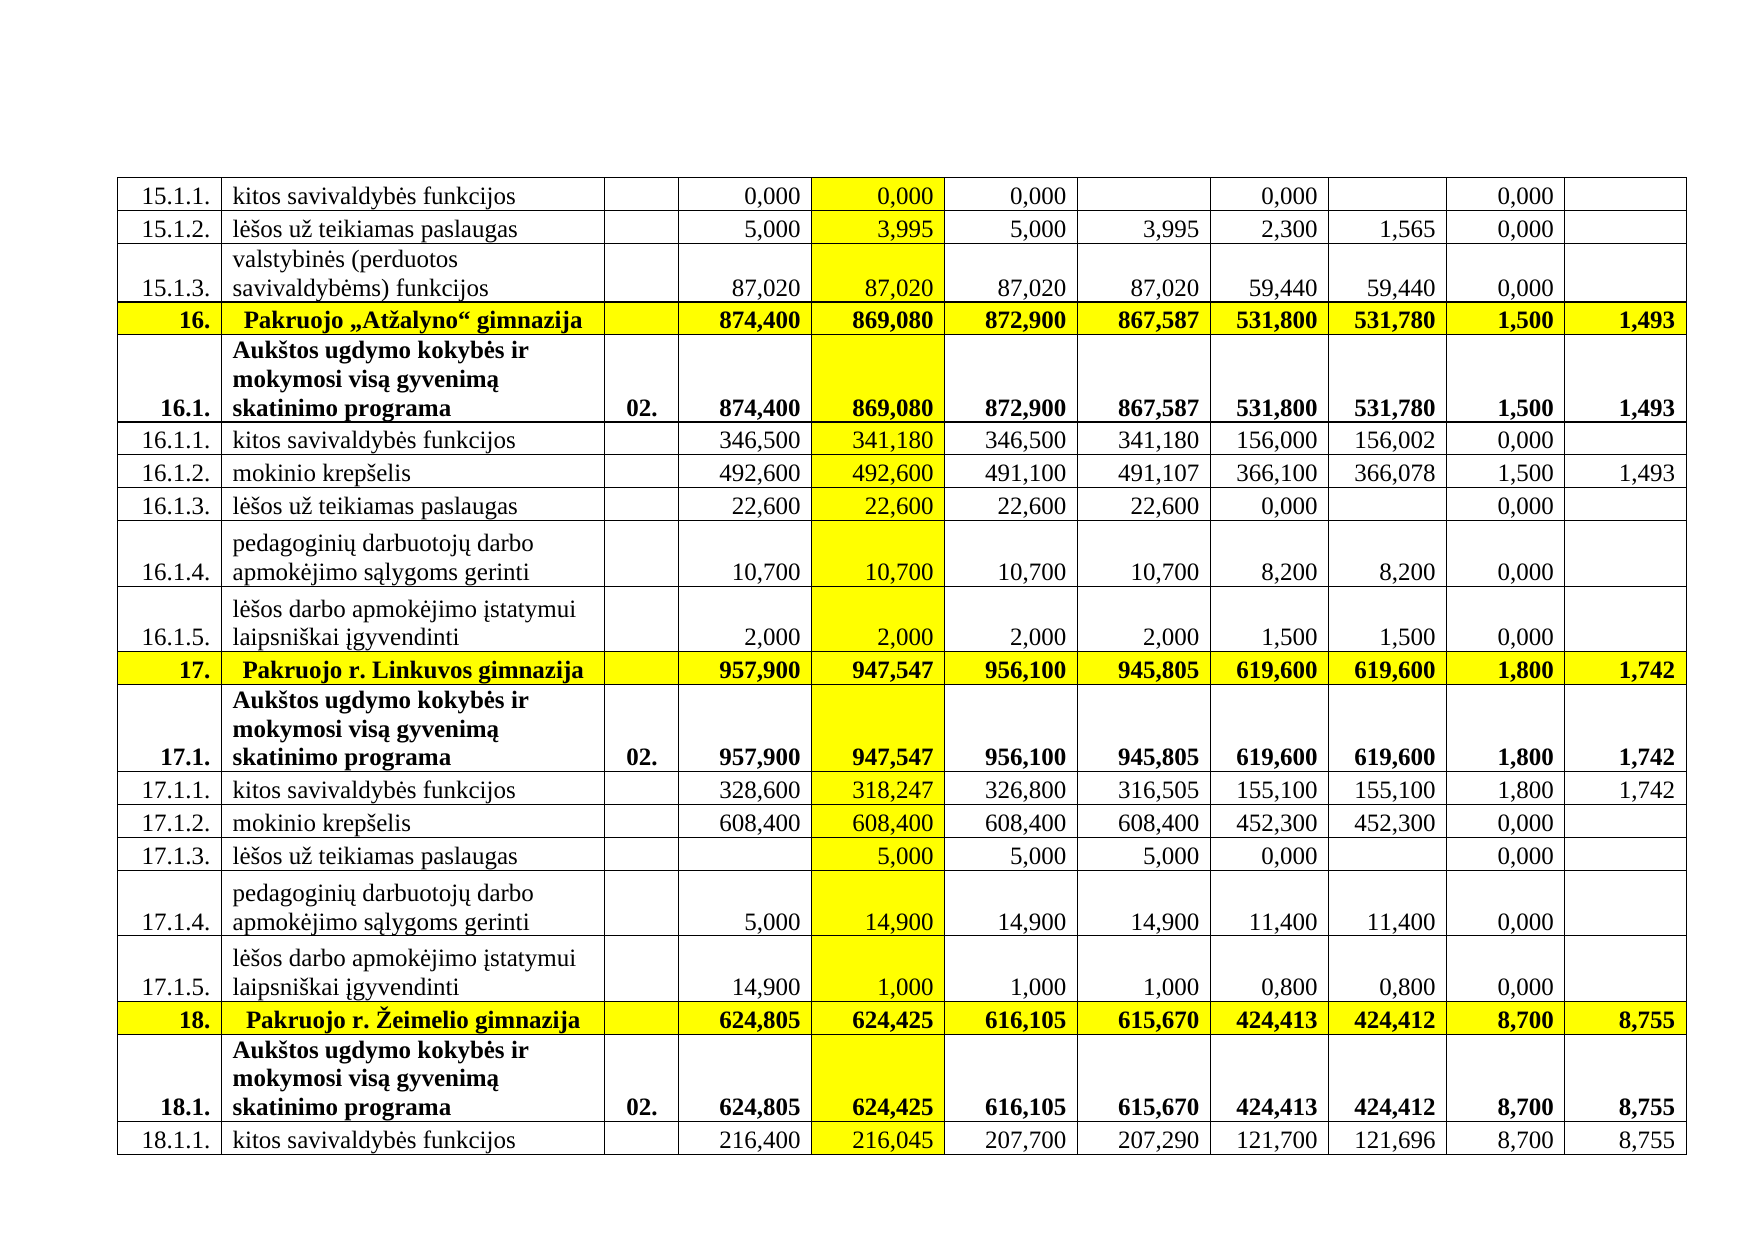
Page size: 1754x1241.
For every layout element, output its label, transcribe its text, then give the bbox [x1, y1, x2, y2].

table_cell kitos savivaldybės funkcijos [222, 423, 604, 454]
table_cell 22,600 [679, 488, 811, 520]
table_cell 1,500 [1447, 335, 1564, 421]
table_cell Pakruojo „Atžalyno“ gimnazija [222, 303, 604, 334]
table_cell [1565, 936, 1686, 1001]
table_cell 957,900 [679, 652, 811, 684]
table_cell [605, 1002, 678, 1034]
table_cell [1565, 871, 1686, 935]
table_cell 02. [605, 685, 678, 771]
table_cell 87,020 [812, 244, 944, 301]
table_cell lėšos darbo apmokėjimo įstatymui laipsniškai įgyvendinti [222, 936, 604, 1001]
table_cell 366,078 [1329, 455, 1446, 487]
table_cell 1,493 [1565, 303, 1686, 334]
table_cell lėšos už teikiamas paslaugas [222, 211, 604, 243]
table_cell [605, 303, 678, 334]
table_cell [605, 521, 678, 586]
table_cell 8,700 [1447, 1002, 1564, 1034]
table_cell 8,755 [1565, 1035, 1686, 1121]
table_cell 326,800 [945, 772, 1077, 804]
table_cell [605, 838, 678, 870]
table_cell 59,440 [1211, 244, 1328, 301]
table_cell 2,300 [1211, 211, 1328, 243]
table_cell 0,000 [1447, 936, 1564, 1001]
table_cell valstybinės (perduotos savivaldybėms) funkcijos [222, 244, 604, 301]
table_cell 956,100 [945, 652, 1077, 684]
table_cell 16.1. [118, 335, 221, 421]
table_cell 1,742 [1565, 685, 1686, 771]
table_cell [1565, 805, 1686, 837]
table_cell 8,755 [1565, 1122, 1686, 1154]
table_cell 869,080 [812, 335, 944, 421]
table_cell pedagoginių darbuotojų darbo apmokėjimo sąlygoms gerinti [222, 521, 604, 586]
table_cell 18. [118, 1002, 221, 1034]
table_cell Aukštos ugdymo kokybės ir mokymosi visą gyvenimą skatinimo programa [222, 685, 604, 771]
table_cell 156,000 [1211, 423, 1328, 454]
table_cell [605, 772, 678, 804]
table_cell [1565, 838, 1686, 870]
table_cell 316,505 [1078, 772, 1210, 804]
table_cell Aukštos ugdymo kokybės ir mokymosi visą gyvenimą skatinimo programa [222, 1035, 604, 1121]
table_cell 318,247 [812, 772, 944, 804]
table_cell 1,000 [1078, 936, 1210, 1001]
table_cell 872,900 [945, 303, 1077, 334]
table_cell 1,800 [1447, 685, 1564, 771]
table_cell 10,700 [945, 521, 1077, 586]
table_cell 3,995 [812, 211, 944, 243]
table_cell 156,002 [1329, 423, 1446, 454]
table_cell 0,800 [1211, 936, 1328, 1001]
table_cell [1565, 423, 1686, 454]
table_cell 624,805 [679, 1002, 811, 1034]
table_cell 5,000 [679, 211, 811, 243]
table_cell 624,805 [679, 1035, 811, 1121]
table_cell 17.1.1. [118, 772, 221, 804]
table_cell 8,700 [1447, 1035, 1564, 1121]
table_cell 874,400 [679, 303, 811, 334]
table_cell 8,755 [1565, 1002, 1686, 1034]
table_cell 16. [118, 303, 221, 334]
table_cell 608,400 [945, 805, 1077, 837]
table_cell 0,000 [1447, 838, 1564, 870]
table_cell 0,800 [1329, 936, 1446, 1001]
table_cell 0,000 [1447, 488, 1564, 520]
table_cell 366,100 [1211, 455, 1328, 487]
table_cell 0,000 [1211, 838, 1328, 870]
table_cell 87,020 [1078, 244, 1210, 301]
table_cell 491,107 [1078, 455, 1210, 487]
table_cell 5,000 [945, 211, 1077, 243]
table_cell 492,600 [679, 455, 811, 487]
table_cell 15.1.2. [118, 211, 221, 243]
table_cell 869,080 [812, 303, 944, 334]
table_cell 11,400 [1211, 871, 1328, 935]
table_cell [605, 652, 678, 684]
table_cell 1,742 [1565, 652, 1686, 684]
table_cell [605, 488, 678, 520]
table_cell [1565, 211, 1686, 243]
table_cell 18.1. [118, 1035, 221, 1121]
table_cell 531,800 [1211, 303, 1328, 334]
table_cell 02. [605, 335, 678, 421]
table_cell 155,100 [1211, 772, 1328, 804]
table_cell 616,105 [945, 1035, 1077, 1121]
table_cell 947,547 [812, 685, 944, 771]
table_cell 121,696 [1329, 1122, 1446, 1154]
table_cell 531,800 [1211, 335, 1328, 421]
table_cell [1565, 244, 1686, 301]
table_cell [1565, 488, 1686, 520]
table_cell 17.1.5. [118, 936, 221, 1001]
table_cell 1,800 [1447, 772, 1564, 804]
table_cell mokinio krepšelis [222, 455, 604, 487]
table_cell 0,000 [1447, 871, 1564, 935]
table_cell 531,780 [1329, 303, 1446, 334]
table_cell 16.1.4. [118, 521, 221, 586]
table_cell 1,000 [812, 936, 944, 1001]
table_cell 87,020 [679, 244, 811, 301]
table_cell 1,500 [1211, 587, 1328, 651]
table_cell 608,400 [679, 805, 811, 837]
table_cell 0,000 [1447, 423, 1564, 454]
table_cell 16.1.3. [118, 488, 221, 520]
table_cell 957,900 [679, 685, 811, 771]
table_cell kitos savivaldybės funkcijos [222, 178, 604, 210]
table_cell 624,425 [812, 1002, 944, 1034]
table_cell 619,600 [1329, 652, 1446, 684]
table_cell 216,045 [812, 1122, 944, 1154]
table_cell 424,412 [1329, 1002, 1446, 1034]
table_cell 616,105 [945, 1002, 1077, 1034]
table_cell 1,493 [1565, 455, 1686, 487]
table_cell 10,700 [1078, 521, 1210, 586]
table_cell 947,547 [812, 652, 944, 684]
table_cell [605, 178, 678, 210]
table_cell 16.1.1. [118, 423, 221, 454]
table_cell 0,000 [1447, 805, 1564, 837]
table_cell 491,100 [945, 455, 1077, 487]
table_cell 619,600 [1211, 685, 1328, 771]
table_cell [1565, 521, 1686, 586]
table_cell [605, 1122, 678, 1154]
table_cell [605, 244, 678, 301]
table_cell [1565, 178, 1686, 210]
table_cell 492,600 [812, 455, 944, 487]
table_cell 22,600 [1078, 488, 1210, 520]
table_cell 0,000 [1447, 521, 1564, 586]
table_cell 531,780 [1329, 335, 1446, 421]
table_cell 17.1.3. [118, 838, 221, 870]
table_cell 207,290 [1078, 1122, 1210, 1154]
table_cell 2,000 [945, 587, 1077, 651]
table_cell 87,020 [945, 244, 1077, 301]
table_cell 0,000 [1211, 178, 1328, 210]
table_cell lėšos už teikiamas paslaugas [222, 488, 604, 520]
table_cell 0,000 [1447, 211, 1564, 243]
table_cell kitos savivaldybės funkcijos [222, 772, 604, 804]
table_cell 452,300 [1329, 805, 1446, 837]
table_cell 945,805 [1078, 685, 1210, 771]
table_cell 608,400 [1078, 805, 1210, 837]
table_cell 341,180 [812, 423, 944, 454]
table_cell 02. [605, 1035, 678, 1121]
table_cell [1329, 488, 1446, 520]
table_cell 14,900 [945, 871, 1077, 935]
table_cell 872,900 [945, 335, 1077, 421]
table_cell mokinio krepšelis [222, 805, 604, 837]
table_cell 22,600 [945, 488, 1077, 520]
table_cell 615,670 [1078, 1002, 1210, 1034]
table_cell 608,400 [812, 805, 944, 837]
table_cell 328,600 [679, 772, 811, 804]
table_cell 207,700 [945, 1122, 1077, 1154]
table_cell 17. [118, 652, 221, 684]
table_cell 619,600 [1211, 652, 1328, 684]
table_cell 346,500 [679, 423, 811, 454]
table_cell 1,500 [1447, 455, 1564, 487]
table_cell 216,400 [679, 1122, 811, 1154]
table_cell 8,200 [1329, 521, 1446, 586]
table_cell 22,600 [812, 488, 944, 520]
table_cell 17.1.2. [118, 805, 221, 837]
table_cell 14,900 [1078, 871, 1210, 935]
table_cell 346,500 [945, 423, 1077, 454]
table_cell 1,493 [1565, 335, 1686, 421]
table_cell 1,000 [945, 936, 1077, 1001]
table_cell 867,587 [1078, 303, 1210, 334]
table_cell 2,000 [679, 587, 811, 651]
table_cell 2,000 [1078, 587, 1210, 651]
table_cell [1329, 178, 1446, 210]
table_cell 16.1.5. [118, 587, 221, 651]
table_cell Pakruojo r. Linkuvos gimnazija [222, 652, 604, 684]
table_cell 624,425 [812, 1035, 944, 1121]
table_cell 1,800 [1447, 652, 1564, 684]
table_cell [605, 423, 678, 454]
table_cell 424,412 [1329, 1035, 1446, 1121]
table_cell 17.1.4. [118, 871, 221, 935]
table_cell [605, 587, 678, 651]
table_cell 15.1.1. [118, 178, 221, 210]
table_cell [605, 936, 678, 1001]
table_cell 619,600 [1329, 685, 1446, 771]
table_cell 956,100 [945, 685, 1077, 771]
table_cell 945,805 [1078, 652, 1210, 684]
table_cell 2,000 [812, 587, 944, 651]
table_cell 874,400 [679, 335, 811, 421]
table_cell 11,400 [1329, 871, 1446, 935]
table_cell [605, 211, 678, 243]
table_cell 10,700 [679, 521, 811, 586]
table_cell [605, 871, 678, 935]
table_cell 5,000 [945, 838, 1077, 870]
table_cell Aukštos ugdymo kokybės ir mokymosi visą gyvenimą skatinimo programa [222, 335, 604, 421]
table_cell 0,000 [1447, 587, 1564, 651]
table_cell 5,000 [679, 871, 811, 935]
table_cell 8,200 [1211, 521, 1328, 586]
table_cell 16.1.2. [118, 455, 221, 487]
table_cell 0,000 [679, 178, 811, 210]
table_cell pedagoginių darbuotojų darbo apmokėjimo sąlygoms gerinti [222, 871, 604, 935]
table_cell [605, 455, 678, 487]
table_cell [605, 805, 678, 837]
table_cell 10,700 [812, 521, 944, 586]
table_cell Pakruojo r. Žeimelio gimnazija [222, 1002, 604, 1034]
table_cell 14,900 [812, 871, 944, 935]
table_cell 0,000 [1211, 488, 1328, 520]
table_cell 0,000 [1447, 244, 1564, 301]
table_cell 452,300 [1211, 805, 1328, 837]
table_cell 1,500 [1447, 303, 1564, 334]
table_cell 867,587 [1078, 335, 1210, 421]
table_cell 615,670 [1078, 1035, 1210, 1121]
table_cell 17.1. [118, 685, 221, 771]
table_cell 0,000 [1447, 178, 1564, 210]
table_cell lėšos darbo apmokėjimo įstatymui laipsniškai įgyvendinti [222, 587, 604, 651]
table_cell 341,180 [1078, 423, 1210, 454]
table_cell 14,900 [679, 936, 811, 1001]
table_cell lėšos už teikiamas paslaugas [222, 838, 604, 870]
table_cell 121,700 [1211, 1122, 1328, 1154]
table_cell 18.1.1. [118, 1122, 221, 1154]
table_cell 424,413 [1211, 1002, 1328, 1034]
table_cell 3,995 [1078, 211, 1210, 243]
table_cell 1,500 [1329, 587, 1446, 651]
table_cell [1329, 838, 1446, 870]
table_cell 0,000 [945, 178, 1077, 210]
table_cell 5,000 [1078, 838, 1210, 870]
table_cell 15.1.3. [118, 244, 221, 301]
table_cell [1565, 587, 1686, 651]
table_cell 8,700 [1447, 1122, 1564, 1154]
table_cell 155,100 [1329, 772, 1446, 804]
table_cell 59,440 [1329, 244, 1446, 301]
table_cell 1,565 [1329, 211, 1446, 243]
table_cell 5,000 [812, 838, 944, 870]
table_cell 0,000 [812, 178, 944, 210]
table_cell [1078, 178, 1210, 210]
table_cell 1,742 [1565, 772, 1686, 804]
table_cell 424,413 [1211, 1035, 1328, 1121]
table_cell [679, 838, 811, 870]
table_cell kitos savivaldybės funkcijos [222, 1122, 604, 1154]
